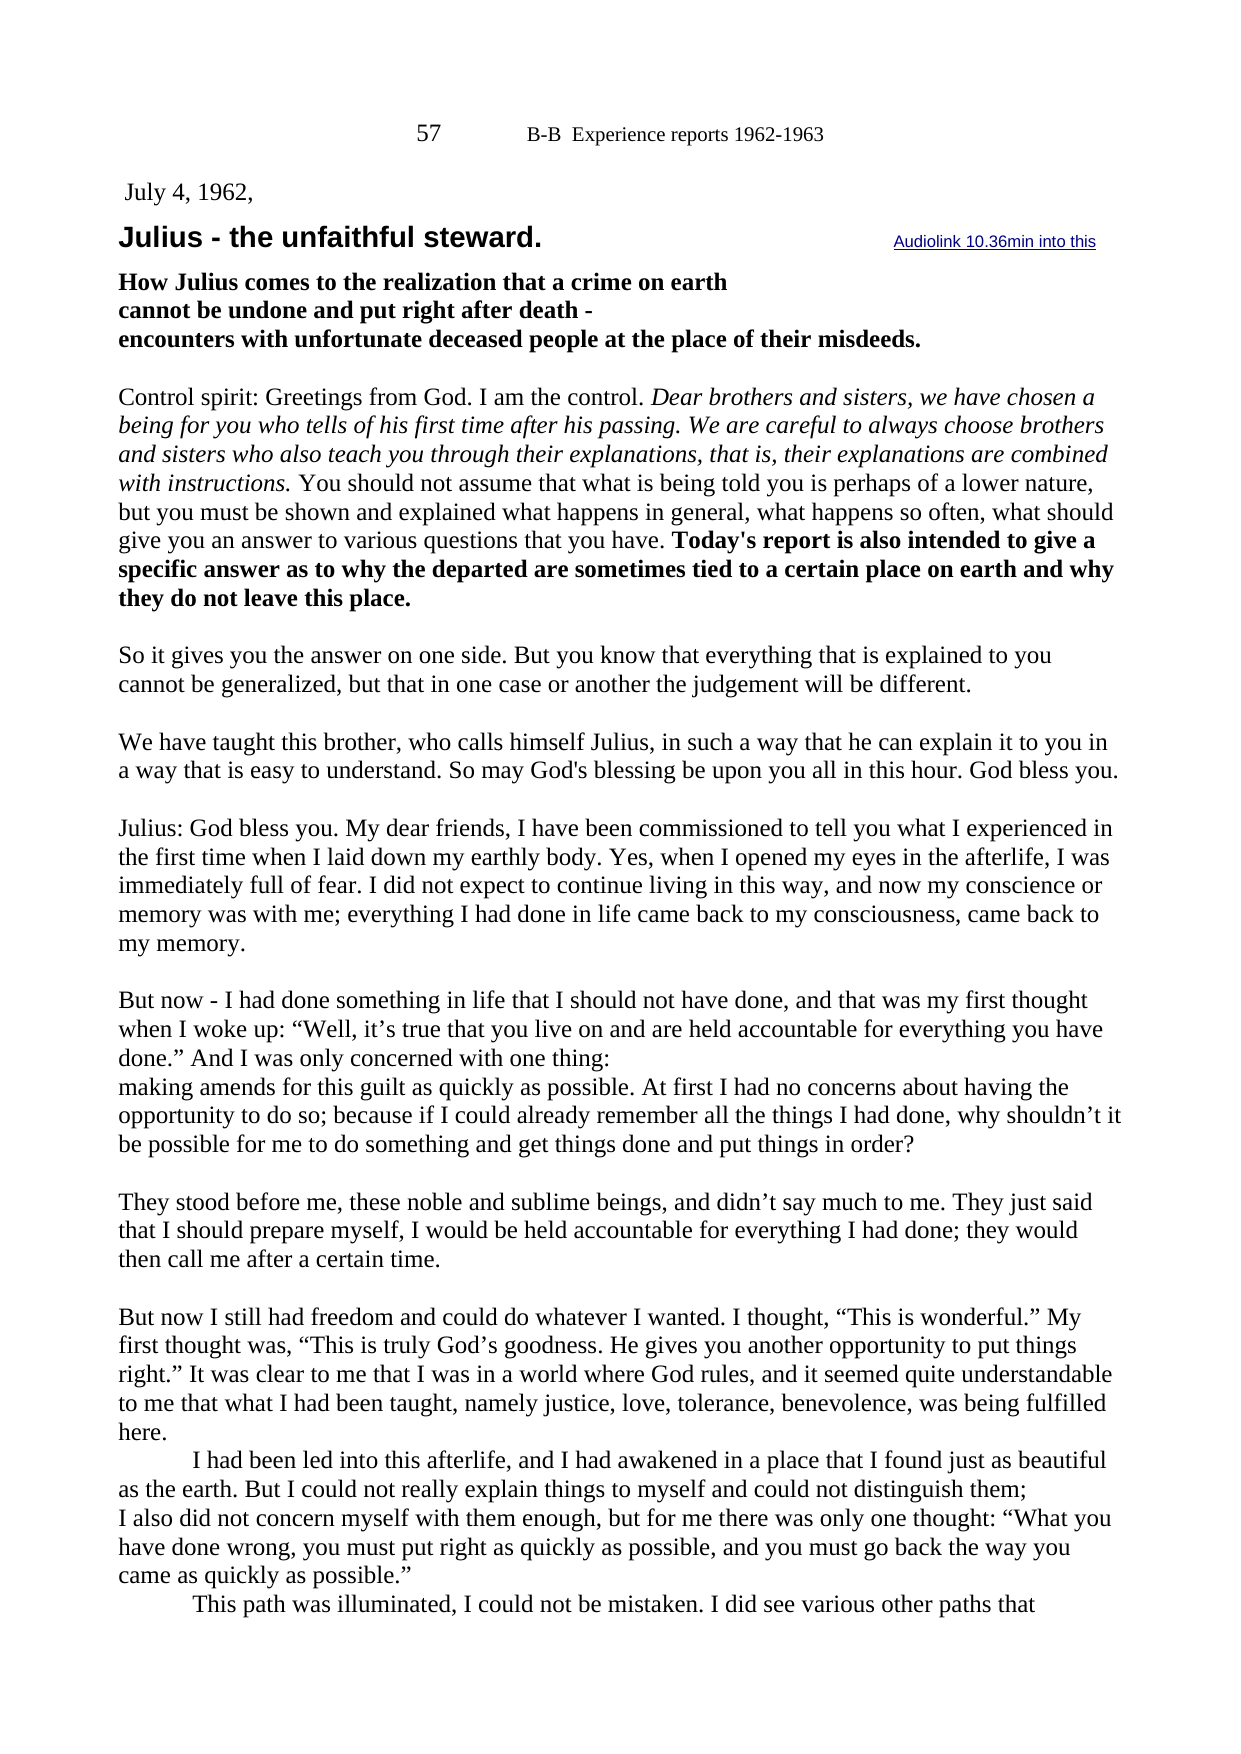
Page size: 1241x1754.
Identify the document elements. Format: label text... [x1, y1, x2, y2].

text We have taught this brother, who calls himself Julius, in such a way that he can explain it to you in a way that is easy to understand. So may God's blessing be upon you all in this hour. God bless you. [118, 727, 1122, 784]
subtitle Julius - the unfaithful steward. Audiolink 10.36min into this [118, 220, 1122, 254]
text encounters with unfortunate deceased people at the place of their misdeeds. [118, 324, 1122, 353]
text This path was illuminated, I could not be mistaken. I did see various other paths that [118, 1589, 1122, 1618]
text They stood before me, these noble and sublime beings, and didn’t say much to me. They just said that I should prepare myself, I would be held accountable for everything I had done; they would then call me after a certain time. [118, 1187, 1122, 1273]
text How Julius comes to the realization that a crime on earth [118, 267, 1122, 295]
text July 4, 1962, [118, 177, 1122, 206]
text I also did not concern myself with them enough, but for me there was only one thought: “What you have done wrong, you must put right as quickly as possible, and you must go back the way you came as quickly as possible.” [118, 1503, 1122, 1589]
text So it gives you the answer on one side. But you know that everything that is explained to you cannot be generalized, but that in one case or another the judgement will be different. [118, 640, 1122, 698]
text Control spirit: Greetings from God. I am the control. Dear brothers and sisters, we have chosen a being for you who tells of his first time after his passing. We are careful to always choose brothers and sisters who also teach you through their explanations, that is, their explanations are combined with instructions. You should not assume that what is being told you is perhaps of a lower nature, but you must be shown and explained what happens in general, what happens so often, what should give you an answer to various questions that you have. Today's report is also intended to give a specific answer as to why the departed are sometimes tied to a certain place on earth and why they do not leave this place. [118, 382, 1122, 612]
text cannot be undone and put right after death - [118, 295, 1122, 324]
text making amends for this guilt as quickly as possible. At first I had no concerns about having the opportunity to do so; because if I could already remember all the things I had done, why shouldn’t it be possible for me to do something and get things done and put things in order? [118, 1072, 1122, 1158]
text But now I still had freedom and could do whatever I wanted. I thought, “This is wonderful.” My first thought was, “This is truly God’s goodness. He gives you another opportunity to put things right.” It was clear to me that I was in a world where God rules, and it seemed quite understandable to me that what I had been taught, namely justice, love, tolerance, benevolence, was being fulfilled here. [118, 1302, 1122, 1445]
text Julius: God bless you. My dear friends, I have been commissioned to tell you what I experienced in the first time when I laid down my earthly body. Yes, when I opened my eyes in the afterlife, I was immediately full of fear. I did not expect to continue living in this way, and now my conscience or memory was with me; everything I had done in life came back to my consciousness, came back to my memory. [118, 813, 1122, 957]
text I had been led into this afterlife, and I had awakened in a place that I found just as beautiful as the earth. But I could not really explain things to myself and could not distinguish them; [118, 1445, 1122, 1503]
text But now - I had done something in life that I should not have done, and that was my first thought when I woke up: “Well, it’s true that you live on and are held accountable for everything you have done.” And I was only concerned with one thing: [118, 985, 1122, 1072]
